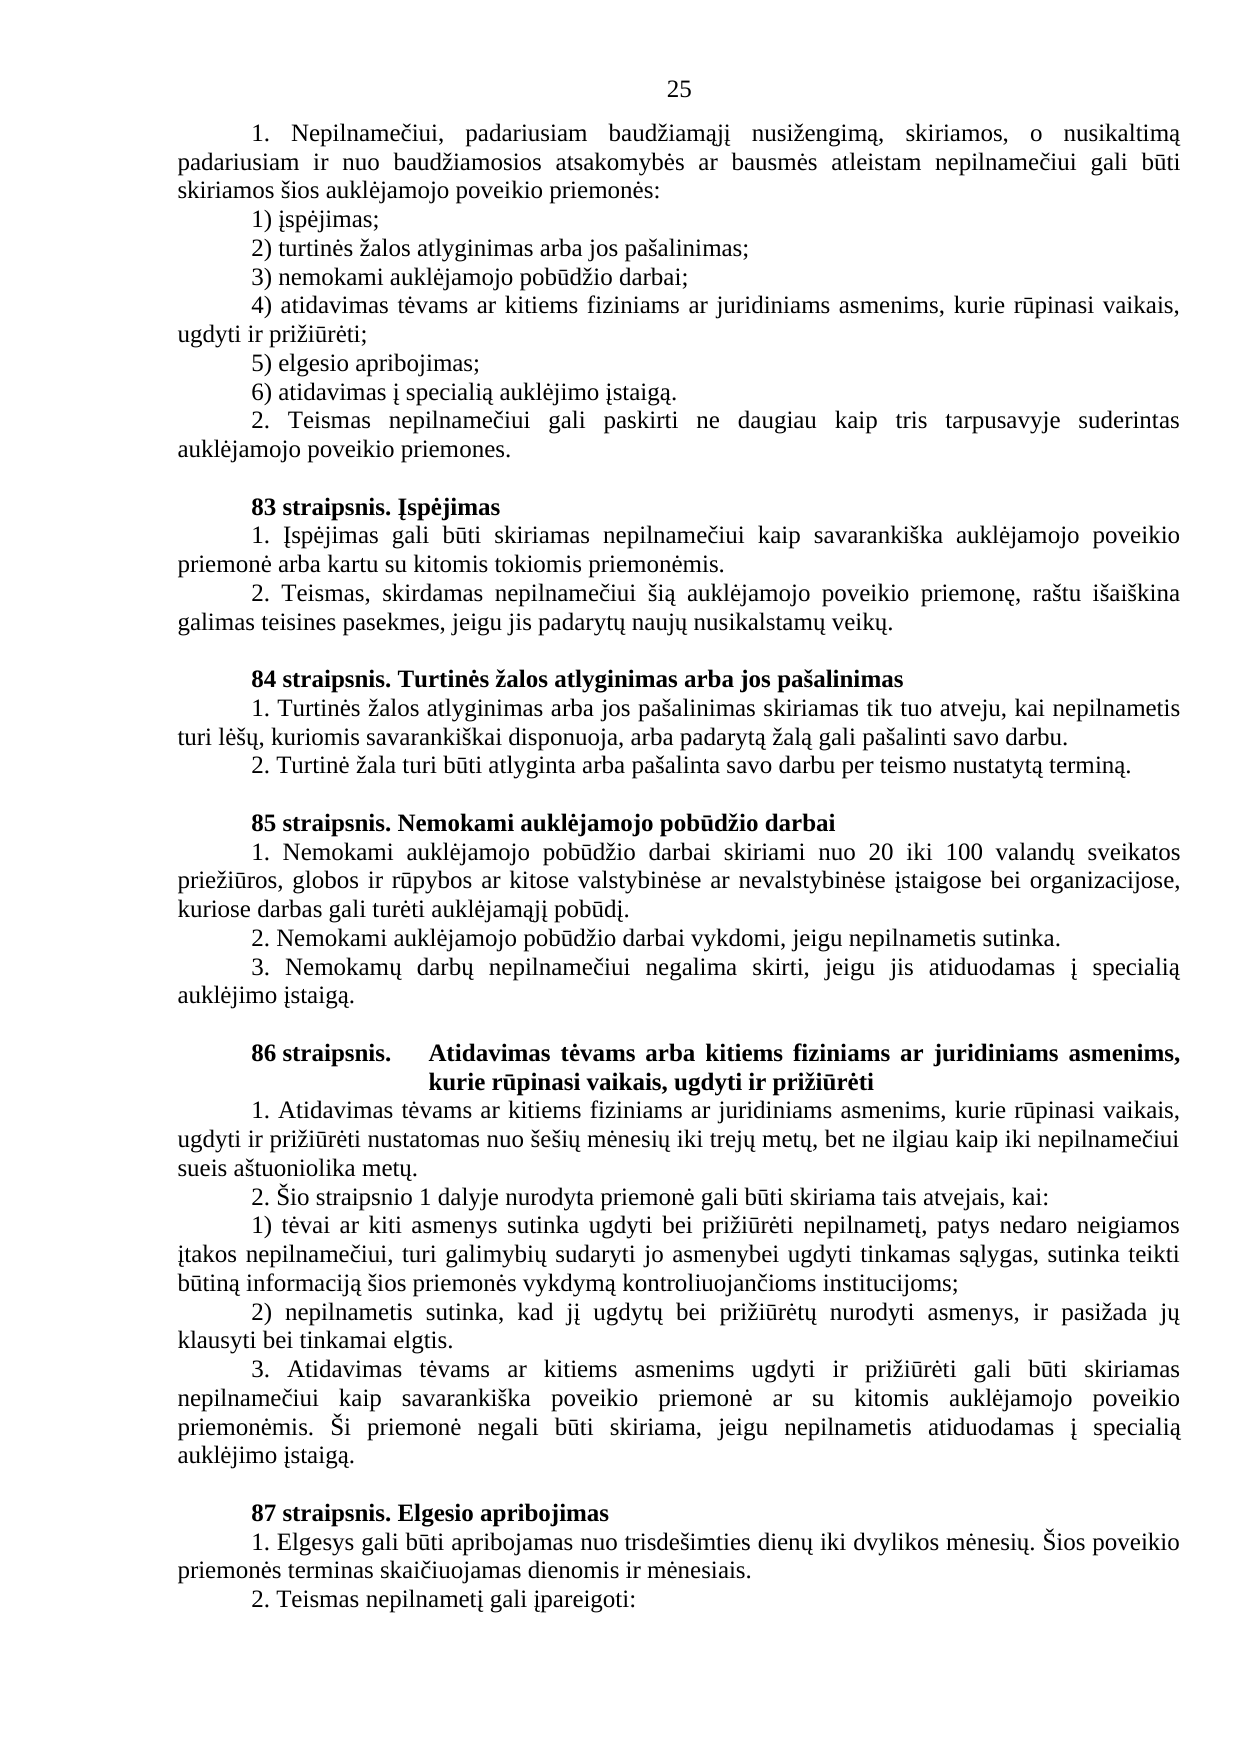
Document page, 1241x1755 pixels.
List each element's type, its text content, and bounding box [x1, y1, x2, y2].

text 1. Elgesys gali būti apribojamas nuo trisdešimties dienų iki dvylikos mėnesių. Šios poveikio priemonės terminas skaičiuojamas dienomis ir mėnesiais. [177, 1527, 1181, 1584]
text 1. Įspėjimas gali būti skiriamas nepilnamečiui kaip savarankiška auklėjamojo poveikio priemonė arba kartu su kitomis tokiomis priemonėmis. [177, 521, 1181, 578]
text 3. Atidavimas tėvams ar kitiems asmenims ugdyti ir prižiūrėti gali būti skiriamas nepilnamečiui kaip savarankiška poveikio priemonė ar su kitomis auklėjamojo poveikio priemonėmis. Ši priemonė negali būti skiriama, jeigu nepilnametis atiduodamas į specialią auklėjimo įstaigą. [177, 1354, 1181, 1469]
text 6) atidavimas į specialią auklėjimo įstaigą. [177, 377, 1181, 406]
text 1. Atidavimas tėvams ar kitiems fiziniams ar juridiniams asmenims, kurie rūpinasi vaikais, ugdyti ir prižiūrėti nustatomas nuo šešių mėnesių iki trejų metų, bet ne ilgiau kaip iki nepilnamečiui sueis aštuoniolika metų. [177, 1096, 1181, 1182]
text 3. Nemokamų darbų nepilnamečiui negalima skirti, jeigu jis atiduodamas į specialią auklėjimo įstaigą. [177, 952, 1181, 1009]
text 5) elgesio apribojimas; [177, 348, 1181, 377]
text 2) turtinės žalos atlyginimas arba jos pašalinimas; [177, 233, 1181, 262]
text 83 straipsnis. Įspėjimas [177, 492, 1181, 521]
text 4) atidavimas tėvams ar kitiems fiziniams ar juridiniams asmenims, kurie rūpinasi vaikais, ugdyti ir prižiūrėti; [177, 291, 1181, 348]
text 2. Teismas, skirdamas nepilnamečiui šią auklėjamojo poveikio priemonę, raštu išaiškina galimas teisines pasekmes, jeigu jis padarytų naujų nusikalstamų veikų. [177, 578, 1181, 636]
text 2) nepilnametis sutinka, kad jį ugdytų bei prižiūrėtų nurodyti asmenys, ir pasižada jų klausyti bei tinkamai elgtis. [177, 1297, 1181, 1354]
text 2. Nemokami auklėjamojo pobūdžio darbai vykdomi, jeigu nepilnametis sutinka. [177, 923, 1181, 952]
text 85 straipsnis. Nemokami auklėjamojo pobūdžio darbai [177, 808, 1181, 837]
text 2. Teismas nepilnamečiui gali paskirti ne daugiau kaip tris tarpusavyje suderintas auklėjamojo poveikio priemones. [177, 406, 1181, 463]
text 3) nemokami auklėjamojo pobūdžio darbai; [177, 262, 1181, 291]
text 2. Teismas nepilnametį gali įpareigoti: [177, 1584, 1181, 1613]
text 84 straipsnis. Turtinės žalos atlyginimas arba jos pašalinimas [177, 664, 1181, 693]
text 1. Nemokami auklėjamojo pobūdžio darbai skiriami nuo 20 iki 100 valandų sveikatos priežiūros, globos ir rūpybos ar kitose valstybinėse ar nevalstybinėse įstaigose bei organizacijose, kuriose darbas gali turėti auklėjamąjį pobūdį. [177, 837, 1181, 923]
text 1. Turtinės žalos atlyginimas arba jos pašalinimas skiriamas tik tuo atveju, kai nepilnametis turi lėšų, kuriomis savarankiškai disponuoja, arba padarytą žalą gali pašalinti savo darbu. [177, 693, 1181, 751]
text 1) įspėjimas; [177, 204, 1181, 233]
text 87 straipsnis. Elgesio apribojimas [177, 1498, 1181, 1527]
text 2. Turtinė žala turi būti atlyginta arba pašalinta savo darbu per teismo nustatytą terminą. [177, 751, 1181, 779]
text 2. Šio straipsnio 1 dalyje nurodyta priemonė gali būti skiriama tais atvejais, kai: [177, 1182, 1181, 1211]
text 1) tėvai ar kiti asmenys sutinka ugdyti bei prižiūrėti nepilnametį, patys nedaro neigiamos įtakos nepilnamečiui, turi galimybių sudaryti jo asmenybei ugdyti tinkamas sąlygas, sutinka teikti būtiną informaciją šios priemonės vykdymą kontroliuojančioms institucijoms; [177, 1211, 1181, 1297]
text 86 straipsnis. Atidavimas tėvams arba kitiems fiziniams ar juridiniams asmenims, kurie rūpinasi vaikais, ugdyti ir prižiūrėti [251, 1038, 1181, 1096]
text 1. Nepilnamečiui, padariusiam baudžiamąjį nusižengimą, skiriamos, o nusikaltimą padariusiam ir nuo baudžiamosios atsakomybės ar bausmės atleistam nepilnamečiui gali būti skiriamos šios auklėjamojo poveikio priemonės: [177, 118, 1181, 204]
